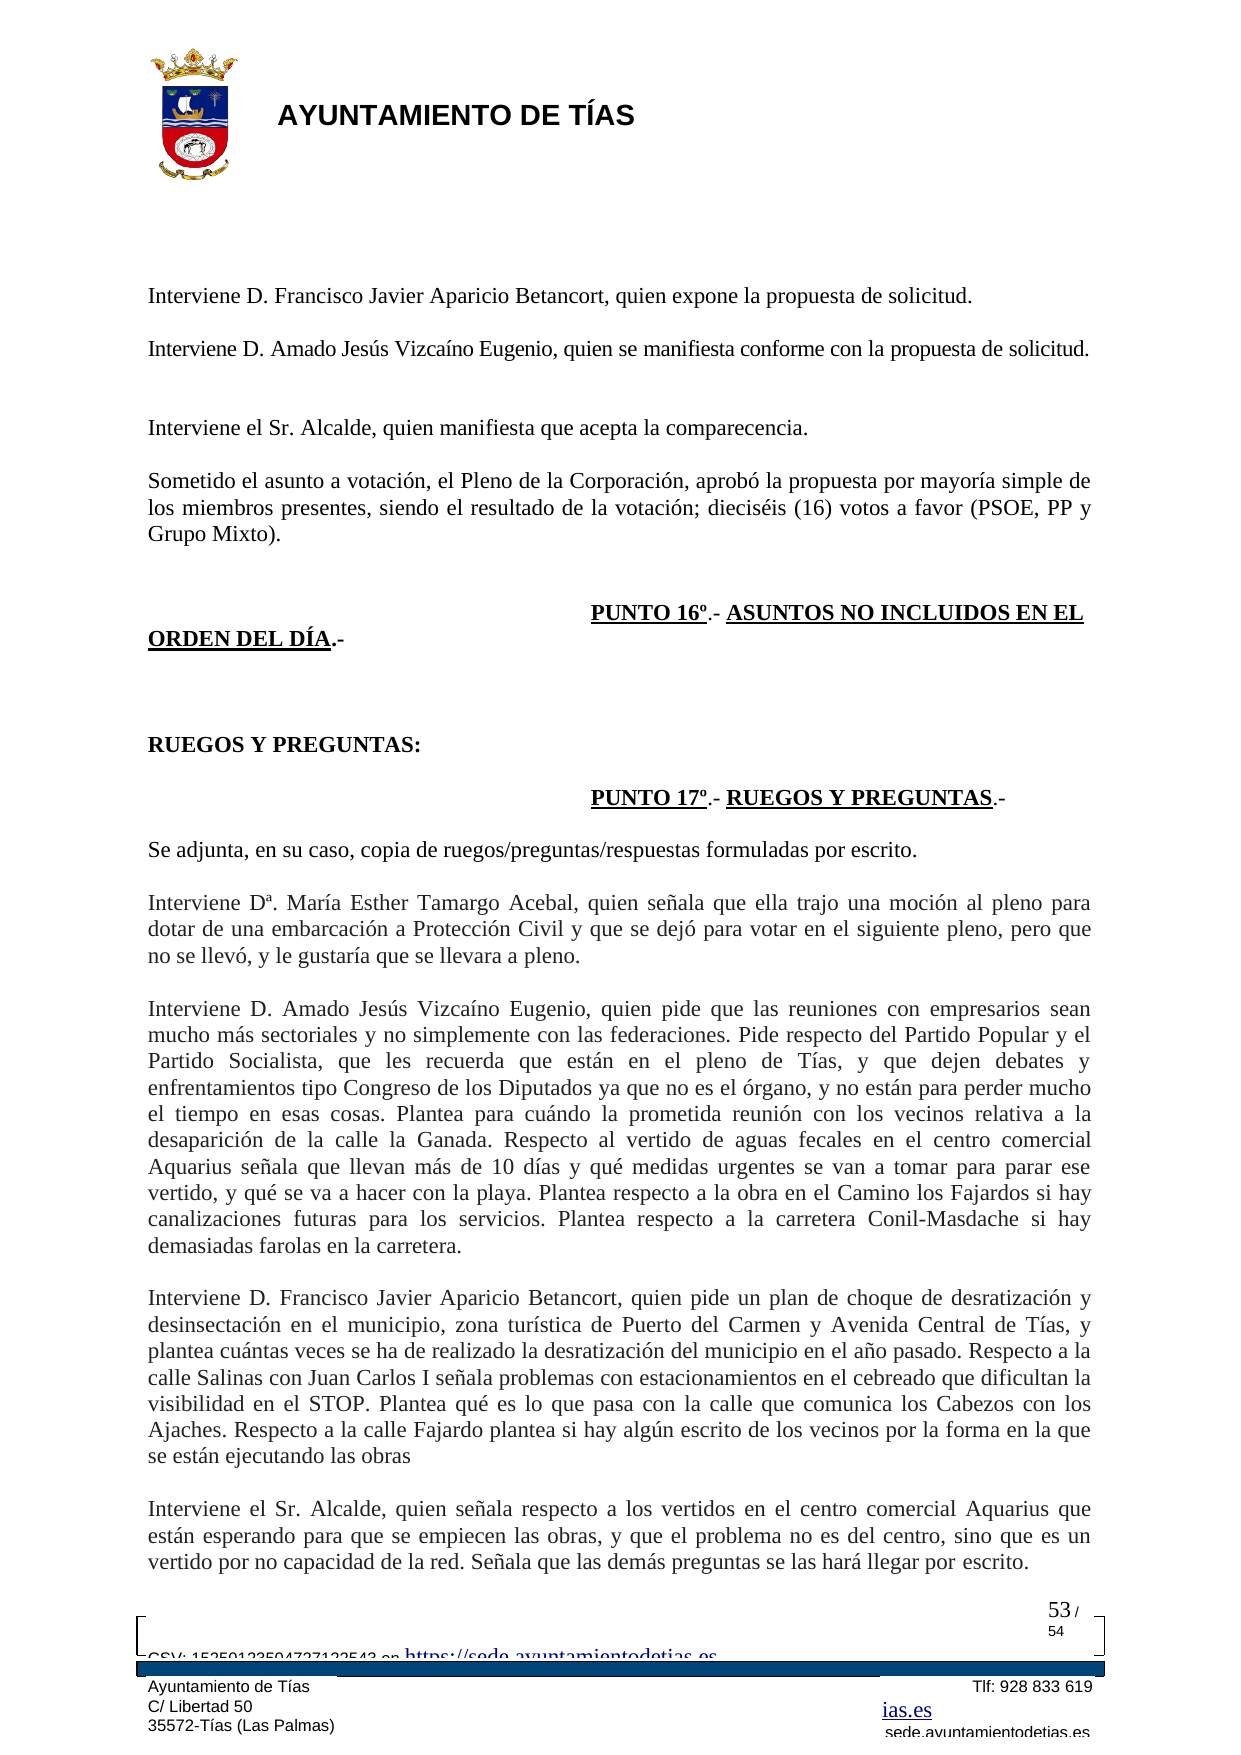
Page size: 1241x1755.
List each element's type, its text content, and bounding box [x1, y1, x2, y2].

text Sometido el asunto a votación, el Pleno de la Corporación, aprobó la propuesta por mayoría simple de los miembros presentes, siendo el resultado de la votación; dieciséis (16) votos a favor (PSOE, PP y Grupo Mixto). [148, 467, 1093, 546]
text Interviene D. Amado Jesús Vizcaíno Eugenio, quien se manifiesta conforme con la propuesta de solicitud. [148, 335, 1105, 362]
text RUEGOS Y PREGUNTAS: [148, 731, 1105, 757]
text Interviene el Sr. Alcalde, quien señala respecto a los vertidos en el centro comercial Aquarius que están esperando para que se empiecen las obras, y que el problema no es del centro, sino que es un vertido por no capacidad de la red. Señala que las demás preguntas se las hará llegar por escrito. [148, 1495, 1093, 1574]
text Interviene el Sr. Alcalde, quien manifiesta que acepta la comparecencia. [148, 414, 1105, 441]
text Interviene D. Francisco Javier Aparicio Betancort, quien pide un plan de choque de desratización y desinsectación en el municipio, zona turística de Puerto del Carmen y Avenida Central de Tías, y plantea cuántas veces se ha de realizado la desratización del municipio en el año pasado. Respecto a la calle Salinas con Juan Carlos I señala problemas con estacionamientos en el cebreado que dificultan la visibilidad en el STOP. Plantea qué es lo que pasa con la calle que comunica los Cabezos con los Ajaches. Respecto a la calle Fajardo plantea si hay algún escrito de los vecinos por la forma en la que se están ejecutando las obras [148, 1284, 1093, 1469]
text Interviene D. Amado Jesús Vizcaíno Eugenio, quien pide que las reuniones con empresarios sean mucho más sectoriales y no simplemente con las federaciones. Pide respecto del Partido Popular y el Partido Socialista, que les recuerda que están en el pleno de Tías, y que dejen debates y enfrentamientos tipo Congreso de los Diputados ya que no es el órgano, y no están para perder mucho el tiempo en esas cosas. Plantea para cuándo la prometida reunión con los vecinos relativa a la desaparición de la calle la Ganada. Respecto al vertido de aguas fecales en el centro comercial Aquarius señala que llevan más de 10 días y qué medidas urgentes se van a tomar para parar ese vertido, y qué se va a hacer con la playa. Plantea respecto a la obra en el Camino los Fajardos si hay canalizaciones futuras para los servicios. Plantea respecto a la carretera Conil-Masdache si hay demasiadas farolas en la carretera. [148, 994, 1093, 1258]
text Interviene Dª. María Esther Tamargo Acebal, quien señala que ella trajo una moción al pleno para dotar de una embarcación a Protección Civil y que se dejó para votar en el siguiente pleno, pero que no se llevó, y le gustaría que se llevara a pleno. [148, 889, 1093, 968]
text PUNTO 17º.- RUEGOS Y PREGUNTAS.- [591, 784, 1105, 810]
subtitle PUNTO 16º.- ASUNTOS NO INCLUIDOS EN EL [591, 599, 1105, 625]
text Se adjunta, en su caso, copia de ruegos/preguntas/respuestas formuladas por escrito. [148, 836, 1105, 863]
text ORDEN DEL DÍA.- [148, 625, 1105, 652]
text Interviene D. Francisco Javier Aparicio Betancort, quien expone la propuesta de solicitud. [148, 283, 1105, 309]
